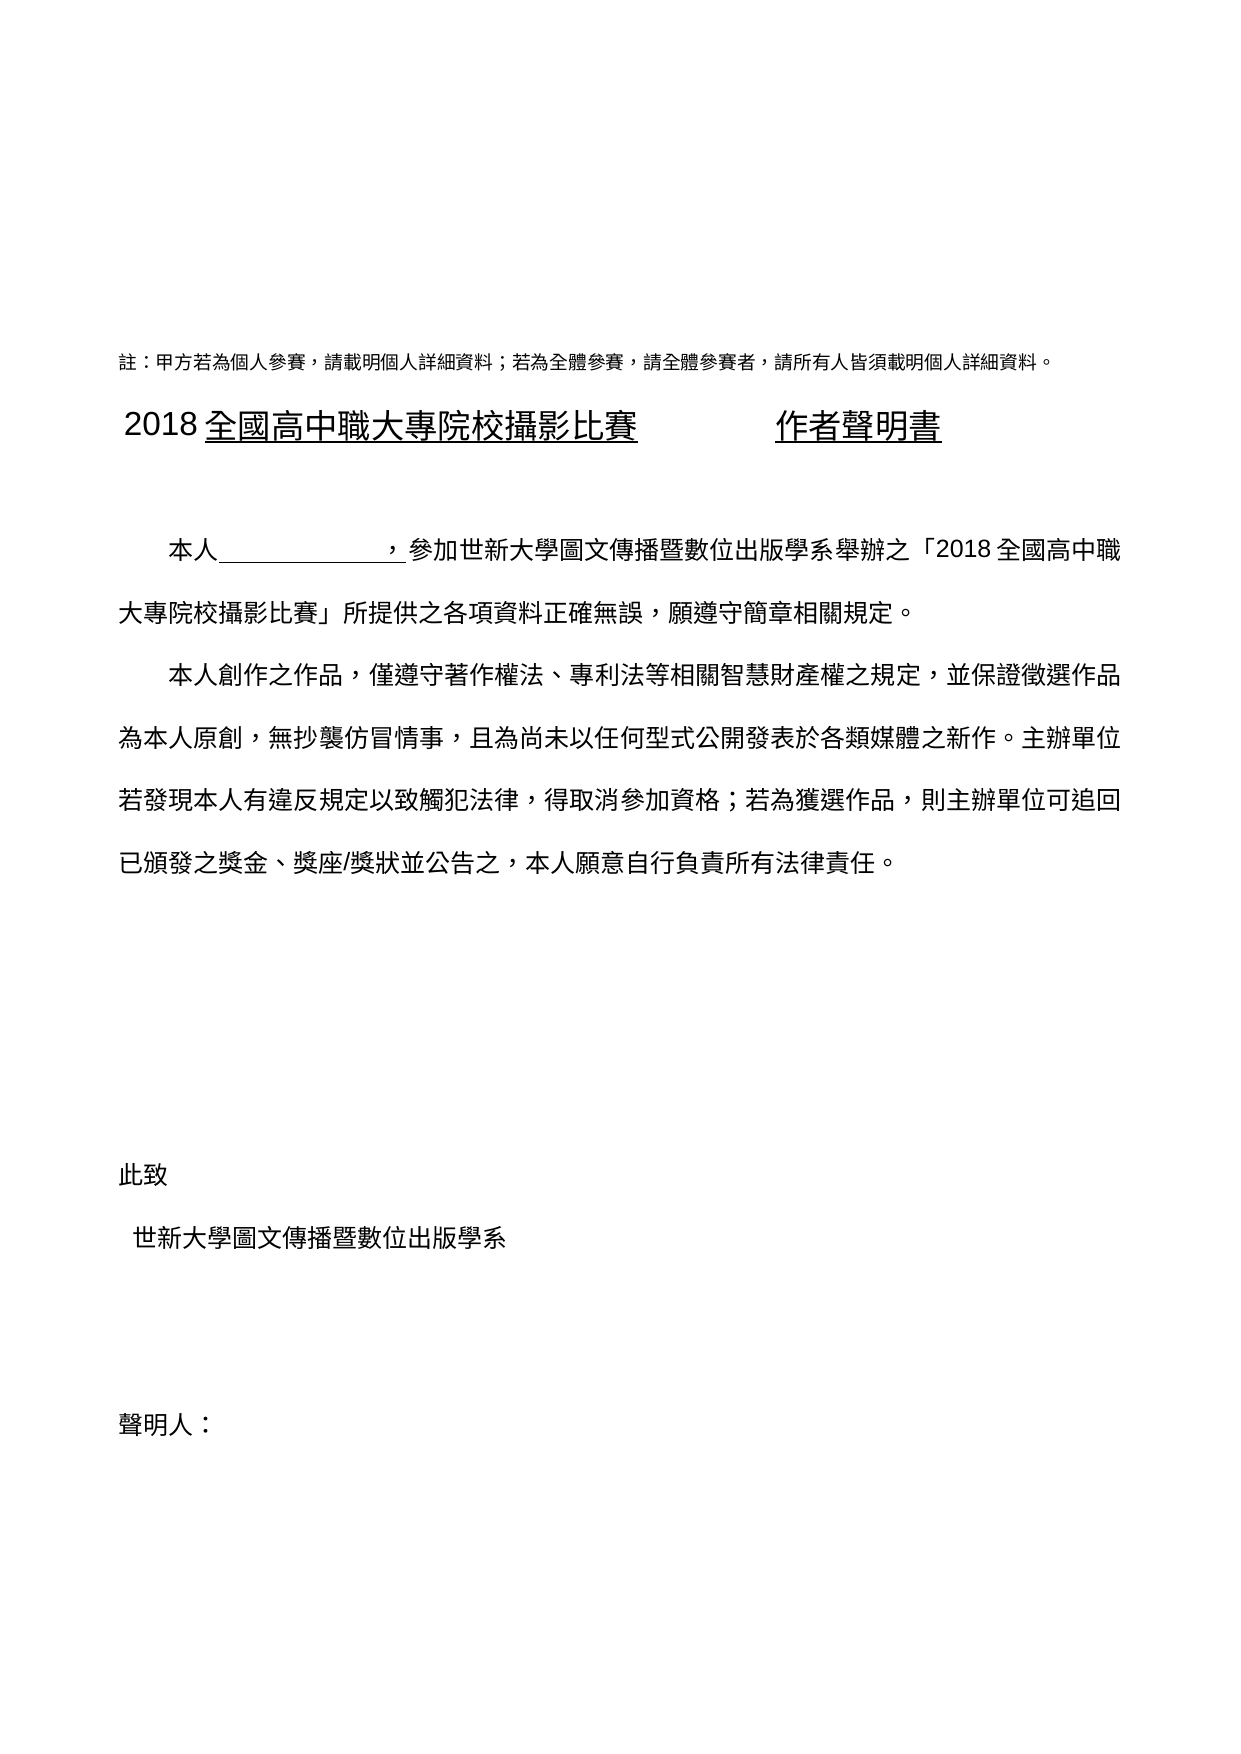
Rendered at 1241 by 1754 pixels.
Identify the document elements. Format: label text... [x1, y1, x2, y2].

text 此致 [118, 1132, 1122, 1194]
text 聲明人： [118, 1382, 1003, 1444]
table_cell [623, 132, 1128, 257]
text 2018全國高中職大專院校攝影比賽 作者聲明書 [81, 382, 1122, 444]
text 本人創作之作品，僅遵守著作權法、專利法等相關智慧財產權之規定，並保證徵選作品為本人原創，無抄襲仿冒情事，且為尚未以任何型式公開發表於各類媒體之新作。主辦單位若發現本人有違反規定以致觸犯法律，得取消參加資格；若為獲選作品，則主辦單位可追回已頒發之獎金、獎座/獎狀並公告之，本人願意自行負責所有法律責任。 [118, 632, 1122, 882]
text 世新大學圖文傳播暨數位出版學系 [118, 1194, 1122, 1257]
text 註：甲方若為個人參賽，請載明個人詳細資料；若為全體參賽，請全體參賽者，請所有人皆須載明個人詳細資料。 [118, 319, 1122, 382]
text 本人 ，參加世新大學圖文傳播暨數位出版學系舉辦之「2018全國高中職大專院校攝影比賽」所提供之各項資料正確無誤，願遵守簡章相關規定。 [118, 507, 1122, 632]
table_cell [118, 132, 623, 257]
